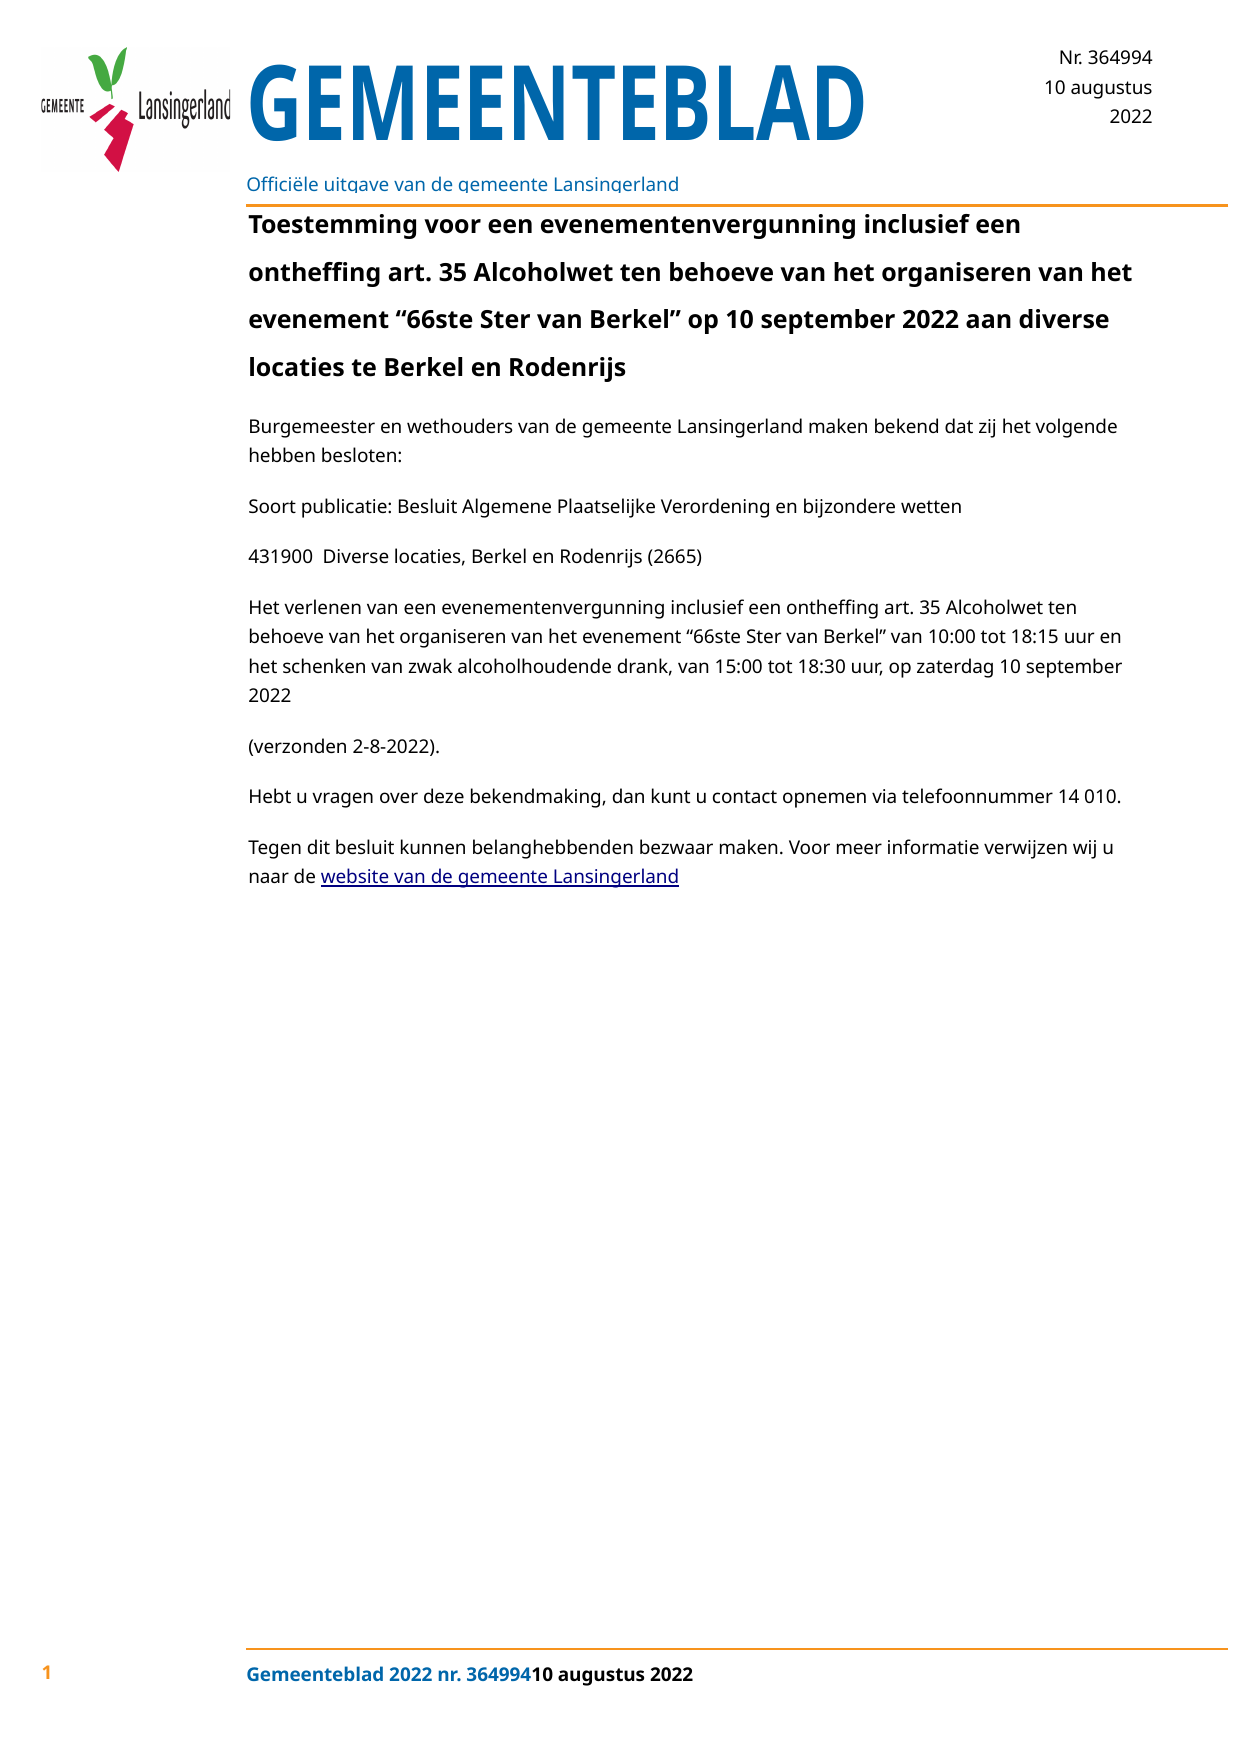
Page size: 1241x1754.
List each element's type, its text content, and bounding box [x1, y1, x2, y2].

picture [41, 47, 231, 172]
text (verzonden 2-8-2022). [248, 733, 1152, 759]
text Soort publicatie: Besluit Algemene Plaatselijke Verordening en bijzondere wetten [248, 493, 1152, 519]
text Hebt u vragen over deze bekendmaking, dan kunt u contact opnemen via telefoonnummer 14 010. [248, 783, 1152, 809]
text Het verlenen van een evenementenvergunning inclusief een ontheffing art. 35 Alcoholwet ten behoeve van het organiseren van het evenement “66ste Ster van Berkel” van 10:00 tot 18:15 uur en het schenken van zwak alcoholhoudende drank, van 15:00 tot 18:30 uur, op zaterdag 10 september 2022 [248, 594, 1152, 708]
text 431900 Diverse locaties, Berkel en Rodenrijs (2665) [248, 543, 1152, 569]
text Tegen dit besluit kunnen belanghebbenden bezwaar maken. Voor meer informatie verwijzen wij u naar de website van de gemeente Lansingerland [248, 834, 1152, 889]
text Toestemming voor een evenementenvergunning inclusief een ontheffing art. 35 Alcoholwet ten behoeve van het organiseren van het evenement “66ste Ster van Berkel” op 10 september 2022 aan diverse locaties te Berkel en Rodenrijs [248, 207, 1152, 384]
text Burgemeester en wethouders van de gemeente Lansingerland maken bekend dat zij het volgende hebben besloten: [248, 413, 1152, 468]
